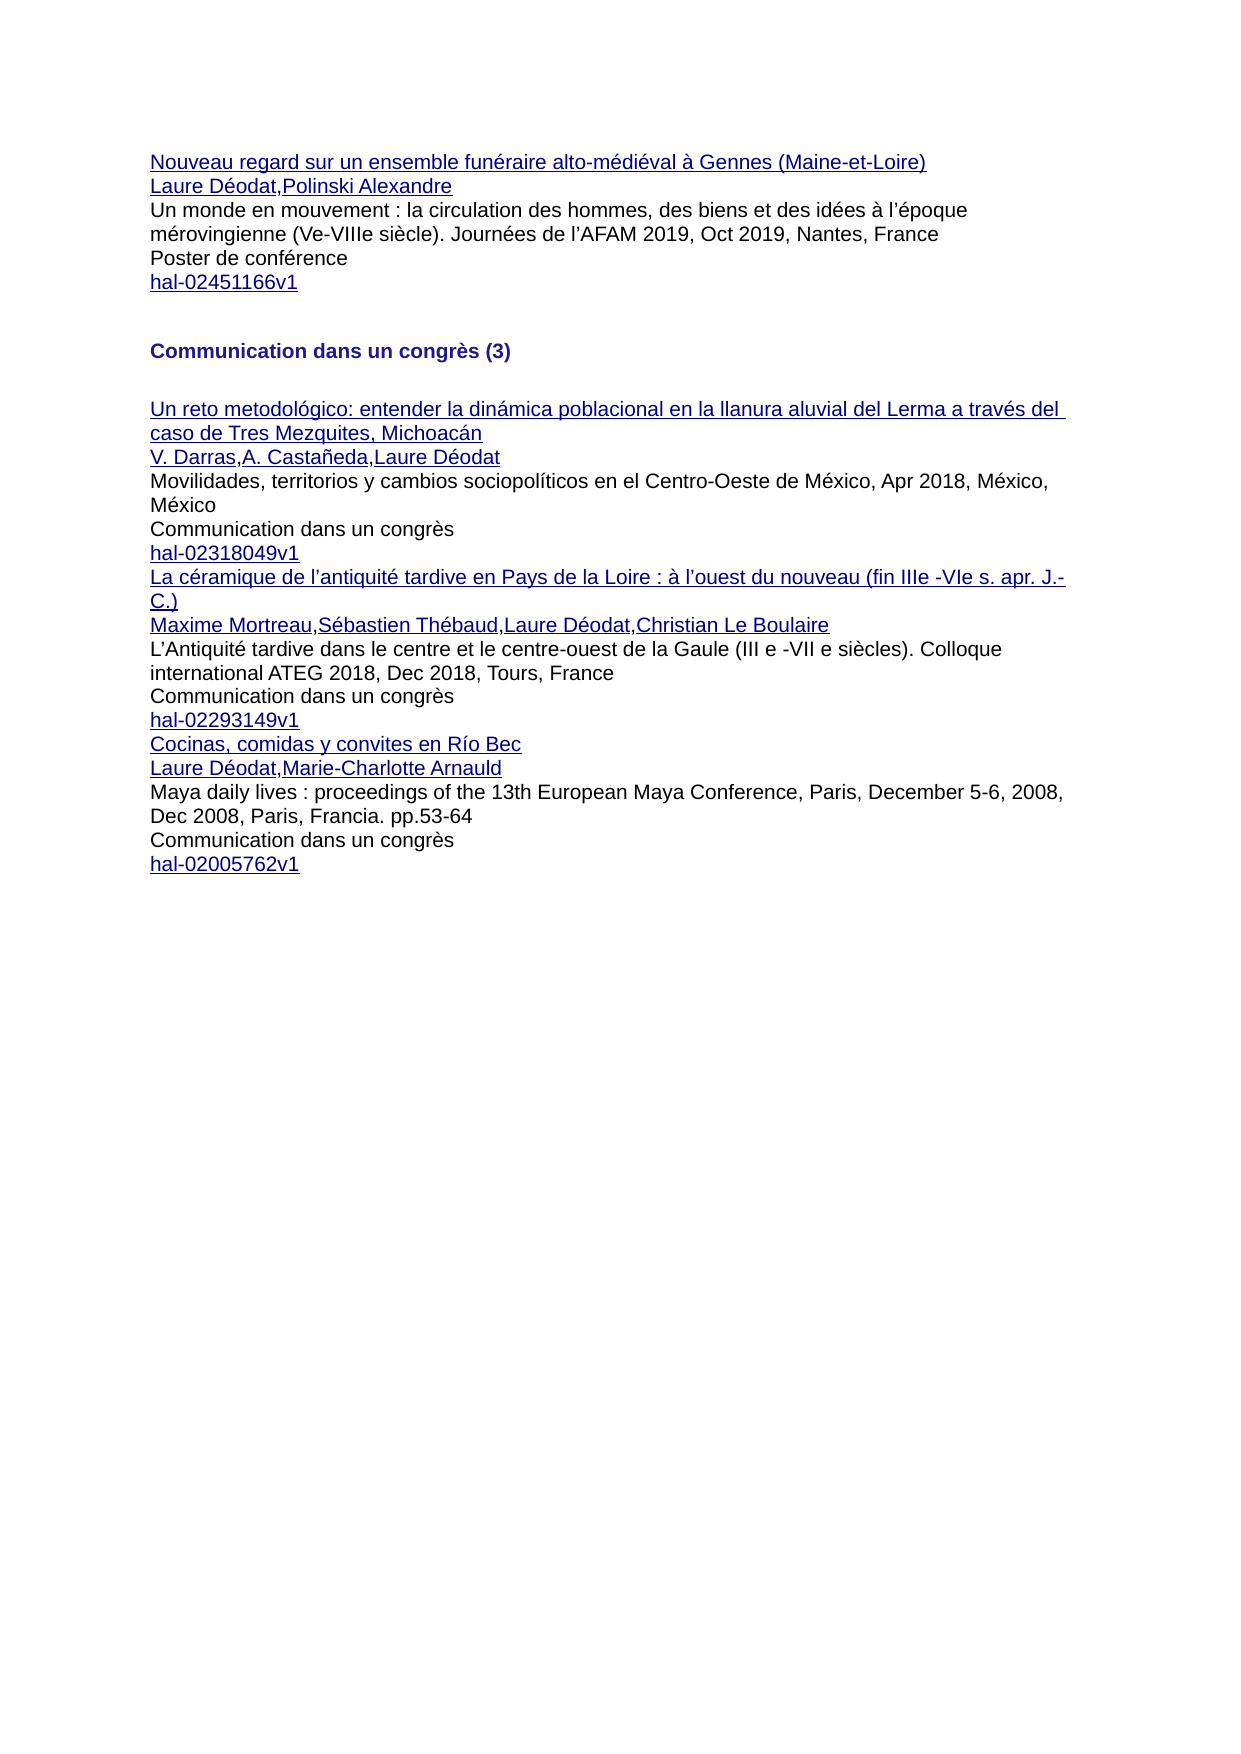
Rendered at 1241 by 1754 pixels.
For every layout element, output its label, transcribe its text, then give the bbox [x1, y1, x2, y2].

table_cell Cocinas, comidas y convites en Río Bec Laure Déodat,Marie-Charlotte Arnauld Maya daily lives : proceedings of the 13th European Maya Conference, Paris, December 5-6, 2008, Dec 2008, Paris, Francia. pp.53-64 Communication dans un congrès hal-02005762v1 [150, 732, 1090, 876]
table_cell La céramique de l’antiquité tardive en Pays de la Loire : à l’ouest du nouveau (fin IIIe -VIe s. apr. J.-C.) Maxime Mortreau,Sébastien Thébaud,Laure Déodat,Christian Le Boulaire L’Antiquité tardive dans le centre et le centre-ouest de la Gaule (III e -VII e siècles). Colloque international ATEG 2018, Dec 2018, Tours, France Communication dans un congrès hal-02293149v1 [150, 565, 1090, 732]
subtitle Communication dans un congrès (3) [150, 338, 1090, 362]
table_header Nouveau regard sur un ensemble funéraire alto-médiéval à Gennes (Maine-et-Loire) Laure Déodat,Polinski Alexandre Un monde en mouvement : la circulation des hommes, des biens et des idées à l’époque mérovingienne (Ve-VIIIe siècle). Journées de l’AFAM 2019, Oct 2019, Nantes, France Poster de conférence hal-02451166v1 [150, 150, 1090, 294]
table_header Un reto metodológico: entender la dinámica poblacional en la llanura aluvial del Lerma a través del caso de Tres Mezquites, Michoacán V. Darras,A. Castañeda,Laure Déodat Movilidades, territorios y cambios sociopolíticos en el Centro-Oeste de México, Apr 2018, México, México Communication dans un congrès hal-02318049v1 [150, 397, 1090, 564]
